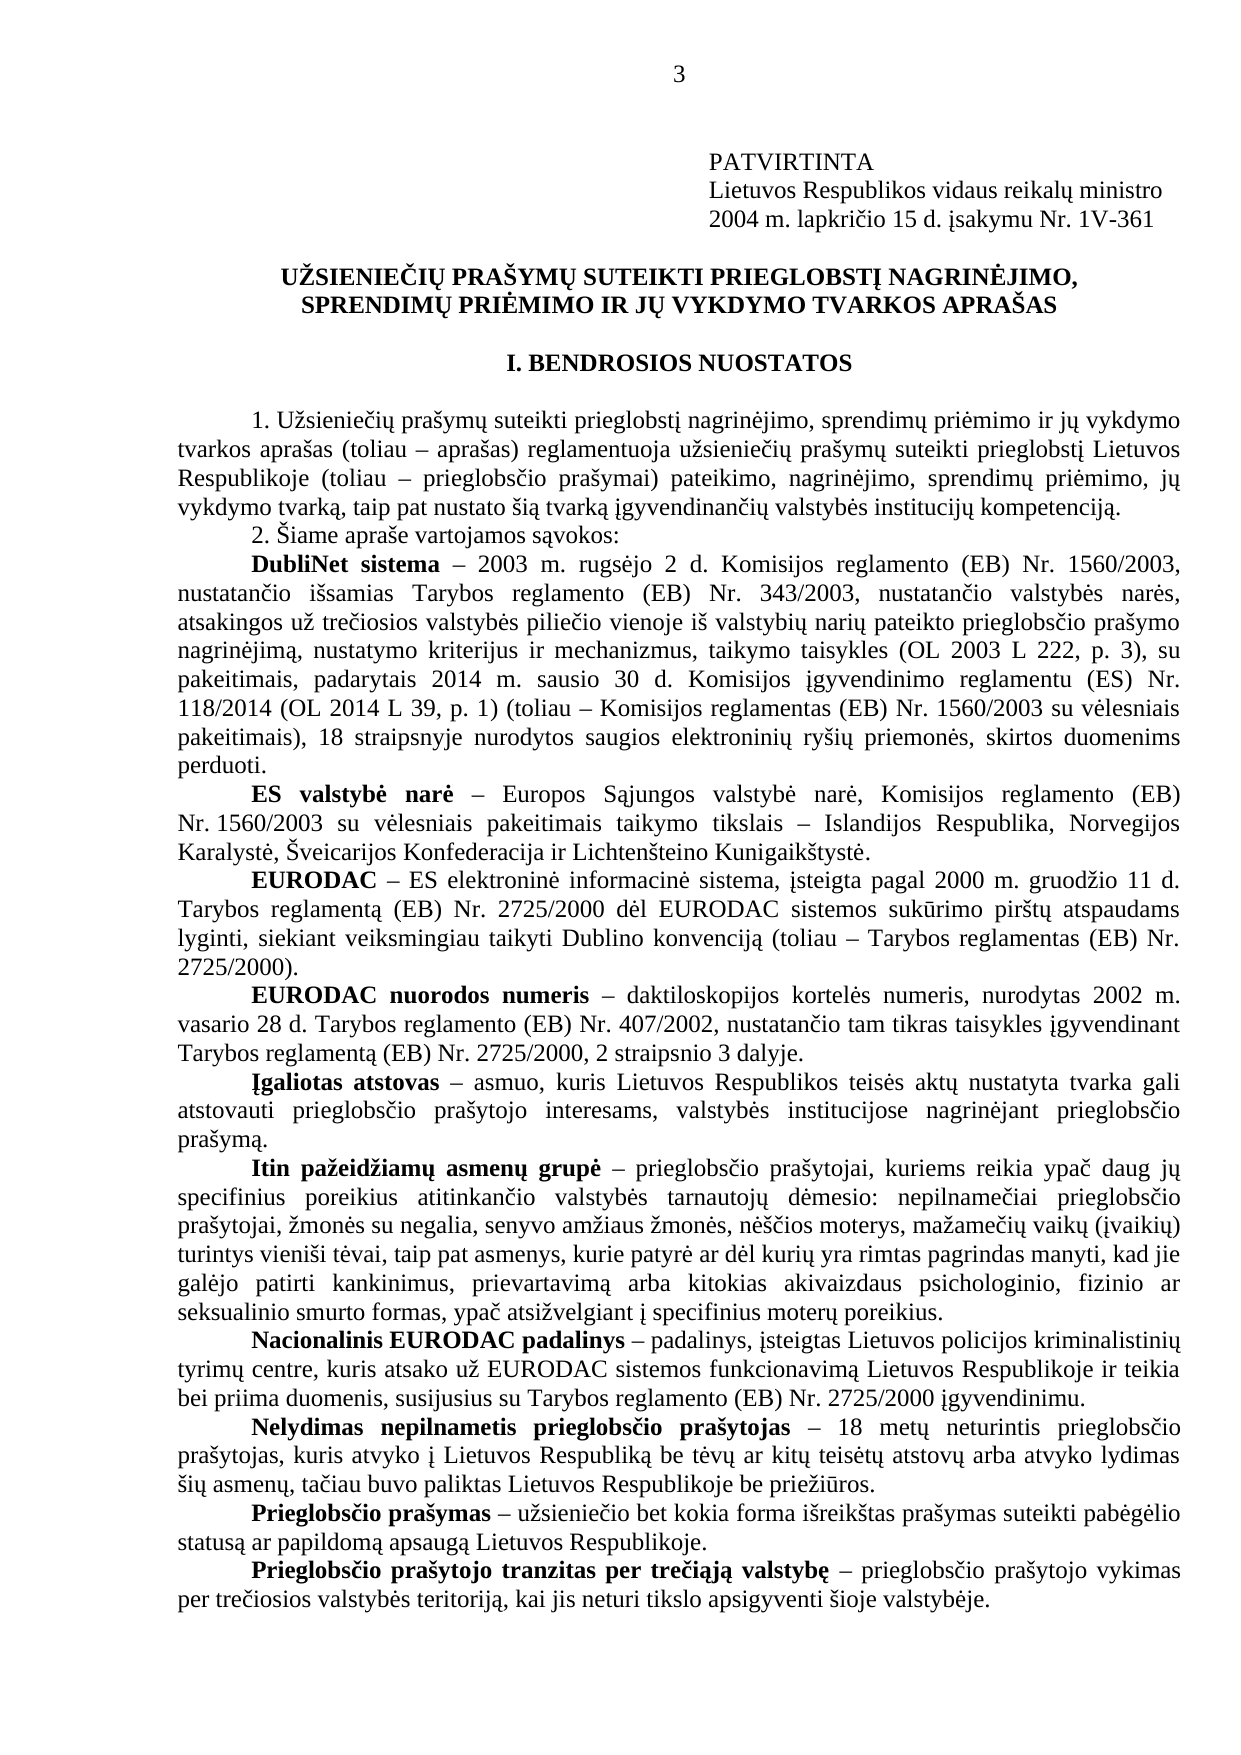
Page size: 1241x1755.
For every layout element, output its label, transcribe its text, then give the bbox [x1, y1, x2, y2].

text sprendimų priėmimo ir jų vykdymo TVARKOS APRAŠAS [177, 291, 1181, 319]
text 1. Užsieniečių prašymų suteikti prieglobstį nagrinėjimo, sprendimų priėmimo ir jų vykdymo tvarkos aprašas (toliau – aprašas) reglamentuoja užsieniečių prašymų suteikti prieglobstį Lietuvos Respublikoje (toliau – prieglobsčio prašymai) pateikimo, nagrinėjimo, sprendimų priėmimo, jų vykdymo tvarką, taip pat nustato šią tvarką įgyvendinančių valstybės institucijų kompetenciją. [177, 406, 1181, 521]
text PATVIRTINTA [177, 147, 1181, 176]
text ES valstybė narė – Europos Sąjungos valstybė narė, Komisijos reglamento (EB) Nr. 1560/2003 su vėlesniais pakeitimais taikymo tikslais – Islandijos Respublika, Norvegijos Karalystė, Šveicarijos Konfederacija ir Lichtenšteino Kunigaikštystė. [177, 779, 1181, 866]
text Lietuvos Respublikos vidaus reikalų ministro [177, 176, 1181, 204]
text EURODAC nuorodos numeris – daktiloskopijos kortelės numeris, nurodytas 2002 m. vasario 28 d. Tarybos reglamento (EB) Nr. 407/2002, nustatančio tam tikras taisykles įgyvendinant Tarybos reglamentą (EB) Nr. 2725/2000, 2 straipsnio 3 dalyje. [177, 981, 1181, 1067]
text EURODAC – ES elektroninė informacinė sistema, įsteigta pagal 2000 m. gruodžio 11 d. Tarybos reglamentą (EB) Nr. 2725/2000 dėl EURODAC sistemos sukūrimo pirštų atspaudams lyginti, siekiant veiksmingiau taikyti Dublino konvenciją (toliau – Tarybos reglamentas (EB) Nr. 2725/2000). [177, 866, 1181, 981]
text 2. Šiame apraše vartojamos sąvokos: [177, 521, 1181, 549]
text Itin pažeidžiamų asmenų grupė – prieglobsčio prašytojai, kuriems reikia ypač daug jų specifinius poreikius atitinkančio valstybės tarnautojų dėmesio: nepilnamečiai prieglobsčio prašytojai, žmonės su negalia, senyvo amžiaus žmonės, nėščios moterys, mažamečių vaikų (įvaikių) turintys vieniši tėvai, taip pat asmenys, kurie patyrė ar dėl kurių yra rimtas pagrindas manyti, kad jie galėjo patirti kankinimus, prievartavimą arba kitokias akivaizdaus psichologinio, fizinio ar seksualinio smurto formas, ypač atsižvelgiant į specifinius moterų poreikius. [177, 1153, 1181, 1326]
text užsieniečių PRAŠYMŲ SUTEIKTI PRIEGLOBSTĮ NAGRINĖJIMO, [177, 262, 1181, 291]
text 2004 m. lapkričio 15 d. įsakymu Nr. 1V-361 [177, 204, 1181, 233]
text Prieglobsčio prašytojo tranzitas per trečiąją valstybę – prieglobsčio prašytojo vykimas per trečiosios valstybės teritoriją, kai jis neturi tikslo apsigyventi šioje valstybėje. [177, 1556, 1181, 1613]
text Prieglobsčio prašymas – užsieniečio bet kokia forma išreikštas prašymas suteikti pabėgėlio statusą ar papildomą apsaugą Lietuvos Respublikoje. [177, 1498, 1181, 1556]
text Įgaliotas atstovas – asmuo, kuris Lietuvos Respublikos teisės aktų nustatyta tvarka gali atstovauti prieglobsčio prašytojo interesams, valstybės institucijose nagrinėjant prieglobsčio prašymą. [177, 1067, 1181, 1153]
text I. BENDROSIOS NUOSTATOS [177, 348, 1181, 377]
text Nelydimas nepilnametis prieglobsčio prašytojas – 18 metų neturintis prieglobsčio prašytojas, kuris atvyko į Lietuvos Respubliką be tėvų ar kitų teisėtų atstovų arba atvyko lydimas šių asmenų, tačiau buvo paliktas Lietuvos Respublikoje be priežiūros. [177, 1412, 1181, 1498]
text Nacionalinis EURODAC padalinys – padalinys, įsteigtas Lietuvos policijos kriminalistinių tyrimų centre, kuris atsako už EURODAC sistemos funkcionavimą Lietuvos Respublikoje ir teikia bei priima duomenis, susijusius su Tarybos reglamento (EB) Nr. 2725/2000 įgyvendinimu. [177, 1326, 1181, 1412]
text DubliNet sistema – 2003 m. rugsėjo 2 d. Komisijos reglamento (EB) Nr. 1560/2003, nustatančio išsamias Tarybos reglamento (EB) Nr. 343/2003, nustatančio valstybės narės, atsakingos už trečiosios valstybės piliečio vienoje iš valstybių narių pateikto prieglobsčio prašymo nagrinėjimą, nustatymo kriterijus ir mechanizmus, taikymo taisykles (OL 2003 L 222, p. 3), su pakeitimais, padarytais 2014 m. sausio 30 d. Komisijos įgyvendinimo reglamentu (ES) Nr. 118/2014 (OL 2014 L 39, p. 1) (toliau – Komisijos reglamentas (EB) Nr. 1560/2003 su vėlesniais pakeitimais), 18 straipsnyje nurodytos saugios elektroninių ryšių priemonės, skirtos duomenims perduoti. [177, 549, 1181, 779]
